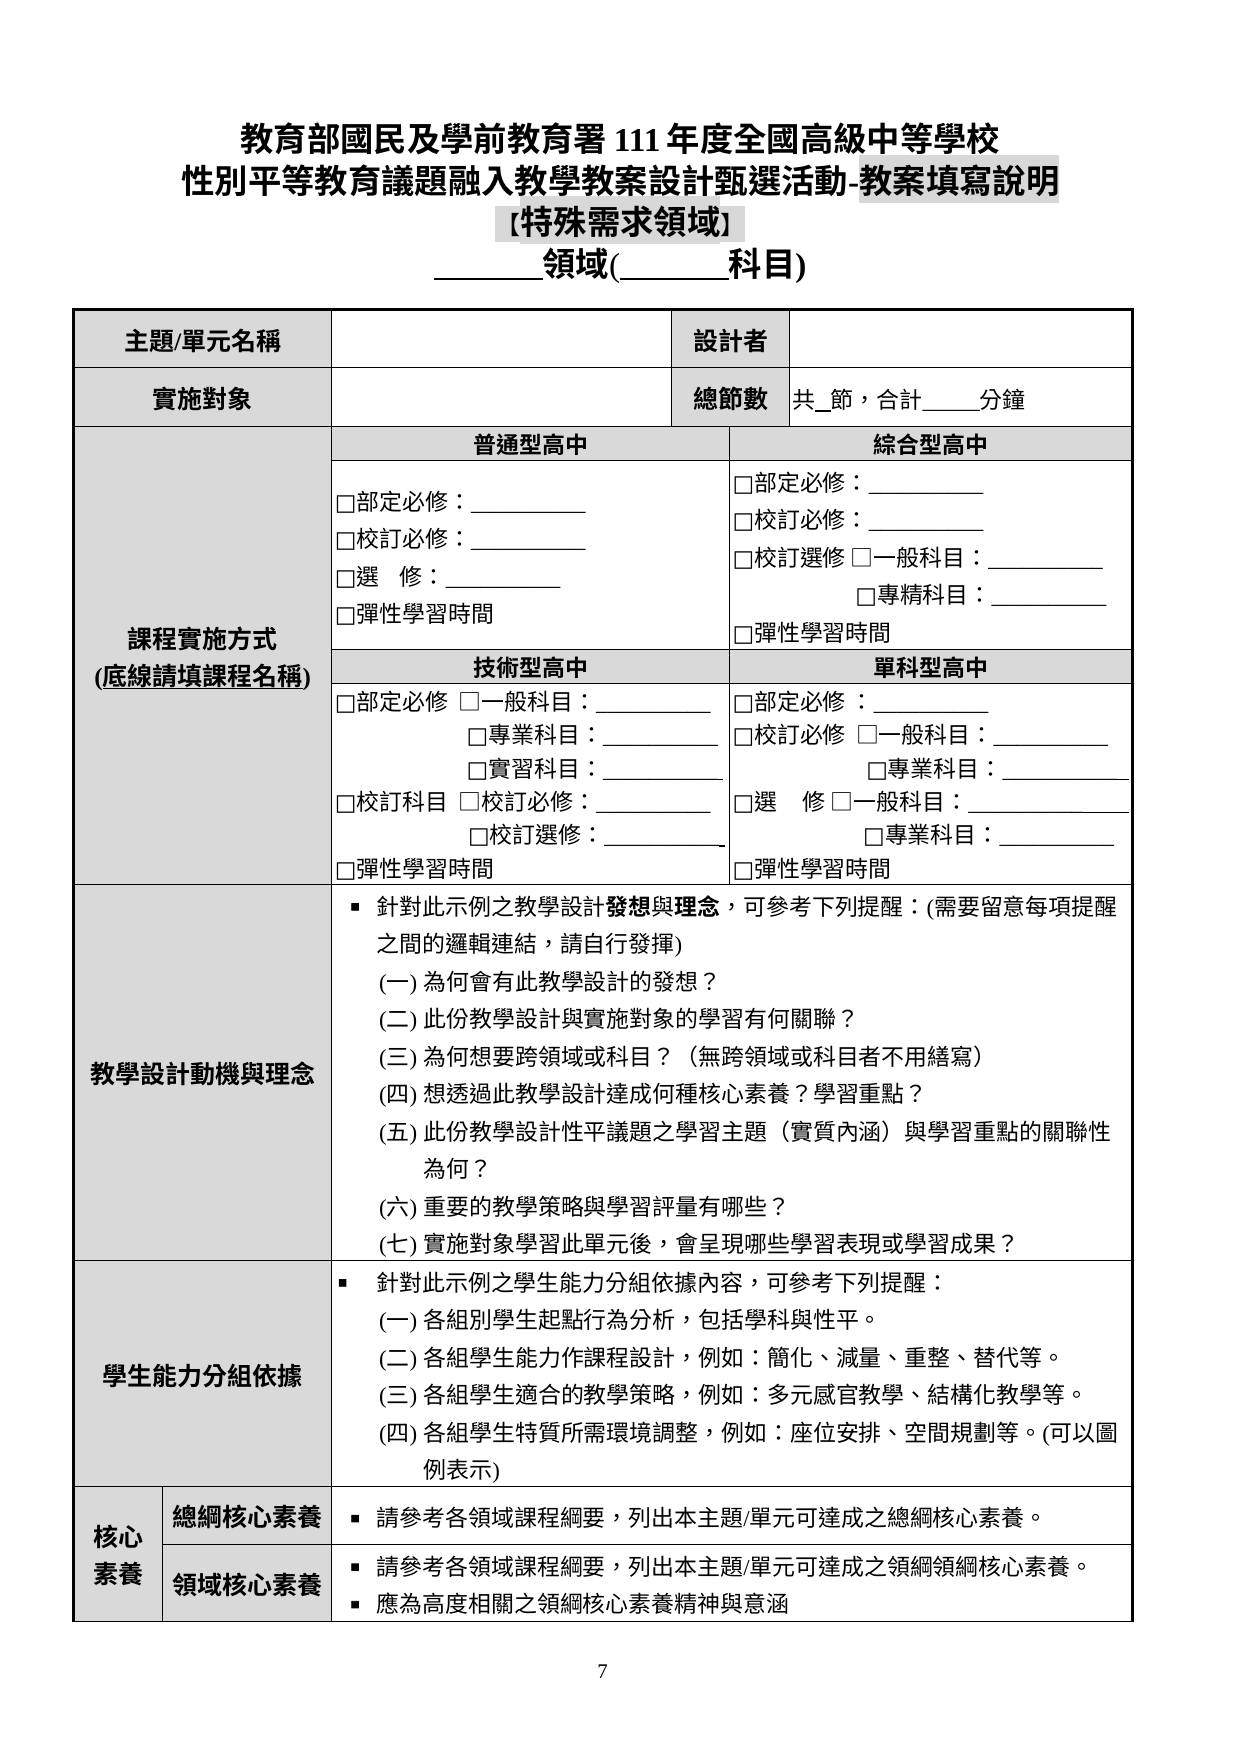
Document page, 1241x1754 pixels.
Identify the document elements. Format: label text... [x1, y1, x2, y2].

table_cell 單科型高中 [730, 650, 1131, 683]
table_cell [332, 368, 671, 426]
text 【特殊需求領域】 [118, 201, 1122, 243]
table_cell 針對此示例之學生能力分組依據內容，可參考下列提醒： 各組別學生起點行為分析，包括學科與性平。 各組學生能力作課程設計，例如：簡化、減量、重整、替代等。 各組學生適合的教學策略，例如：多元感官教學、結構化教學等。 各組學生特質所需環境調整，例如：座位安排、空間規劃等。(可以圖例表示) [332, 1261, 1131, 1486]
table_cell □部定必修 ：__________ □校訂必修 □一般科目：__________ □專業科目：__________ □選 修 □一般科目：__________ □專業科目：__________ □彈性學習時間 [730, 684, 1131, 884]
table_cell 總綱核心素養 [163, 1487, 331, 1544]
table_cell 綜合型高中 [730, 427, 1131, 460]
table_header [790, 311, 1131, 367]
table_header 設計者 [672, 311, 789, 367]
table_cell 請參考各領域課程綱要，列出本主題/單元可達成之總綱核心素養。 [332, 1487, 1131, 1544]
table_cell 領域核心素養 [163, 1545, 331, 1621]
text 教育部國民及學前教育署111年度全國高級中等學校 [118, 118, 1122, 160]
table_cell □部定必修：__________ □校訂必修：__________ □校訂選修 □一般科目：__________ □專精科目：__________ □彈性學習時間 [730, 461, 1131, 649]
text 領域( 科目) [118, 243, 1122, 285]
table_cell 教學設計動機與理念 [75, 885, 331, 1260]
table_cell 針對此示例之教學設計發想與理念，可參考下列提醒：(需要留意每項提醒之間的邏輯連結，請自行發揮) 為何會有此教學設計的發想？ 此份教學設計與實施對象的學習有何關聯？ 為何想要跨領域或科目？（無跨領域或科目者不用繕寫） 想透過此教學設計達成何種核心素養？學習重點？ 此份教學設計性平議題之學習主題（實質內涵）與學習重點的關聯性為何？ 重要的教學策略與學習評量有哪些？ 實施對象學習此單元後，會呈現哪些學習表現或學習成果？ [332, 885, 1131, 1260]
table_cell 課程實施方式 (底線請填課程名稱) [75, 427, 331, 884]
table_cell 核心 素養 [75, 1487, 162, 1621]
text 性別平等教育議題融入教學教案設計甄選活動-教案填寫說明 [118, 160, 1122, 201]
table_cell 技術型高中 [332, 650, 729, 683]
table_header [332, 311, 671, 367]
table_cell □部定必修 □一般科目：__________ □專業科目：__________ □實習科目：__________ □校訂科目 □校訂必修：__________ □校訂選修：__________ □彈性學習時間 [332, 684, 729, 884]
table_cell 學生能力分組依據 [75, 1261, 331, 1486]
table_cell 共 節，合計_____分鐘 [790, 368, 1131, 426]
table_cell 請參考各領域課程綱要，列出本主題/單元可達成之領綱領綱核心素養。 應為高度相關之領綱核心素養精神與意涵 [332, 1545, 1131, 1621]
table_cell 總節數 [672, 368, 789, 426]
table_cell □部定必修：__________ □校訂必修：__________ □選 修：__________ □彈性學習時間 [332, 461, 729, 649]
table_header 主題/單元名稱 [75, 311, 331, 367]
table_cell 實施對象 [75, 368, 331, 426]
table_cell 普通型高中 [332, 427, 729, 460]
